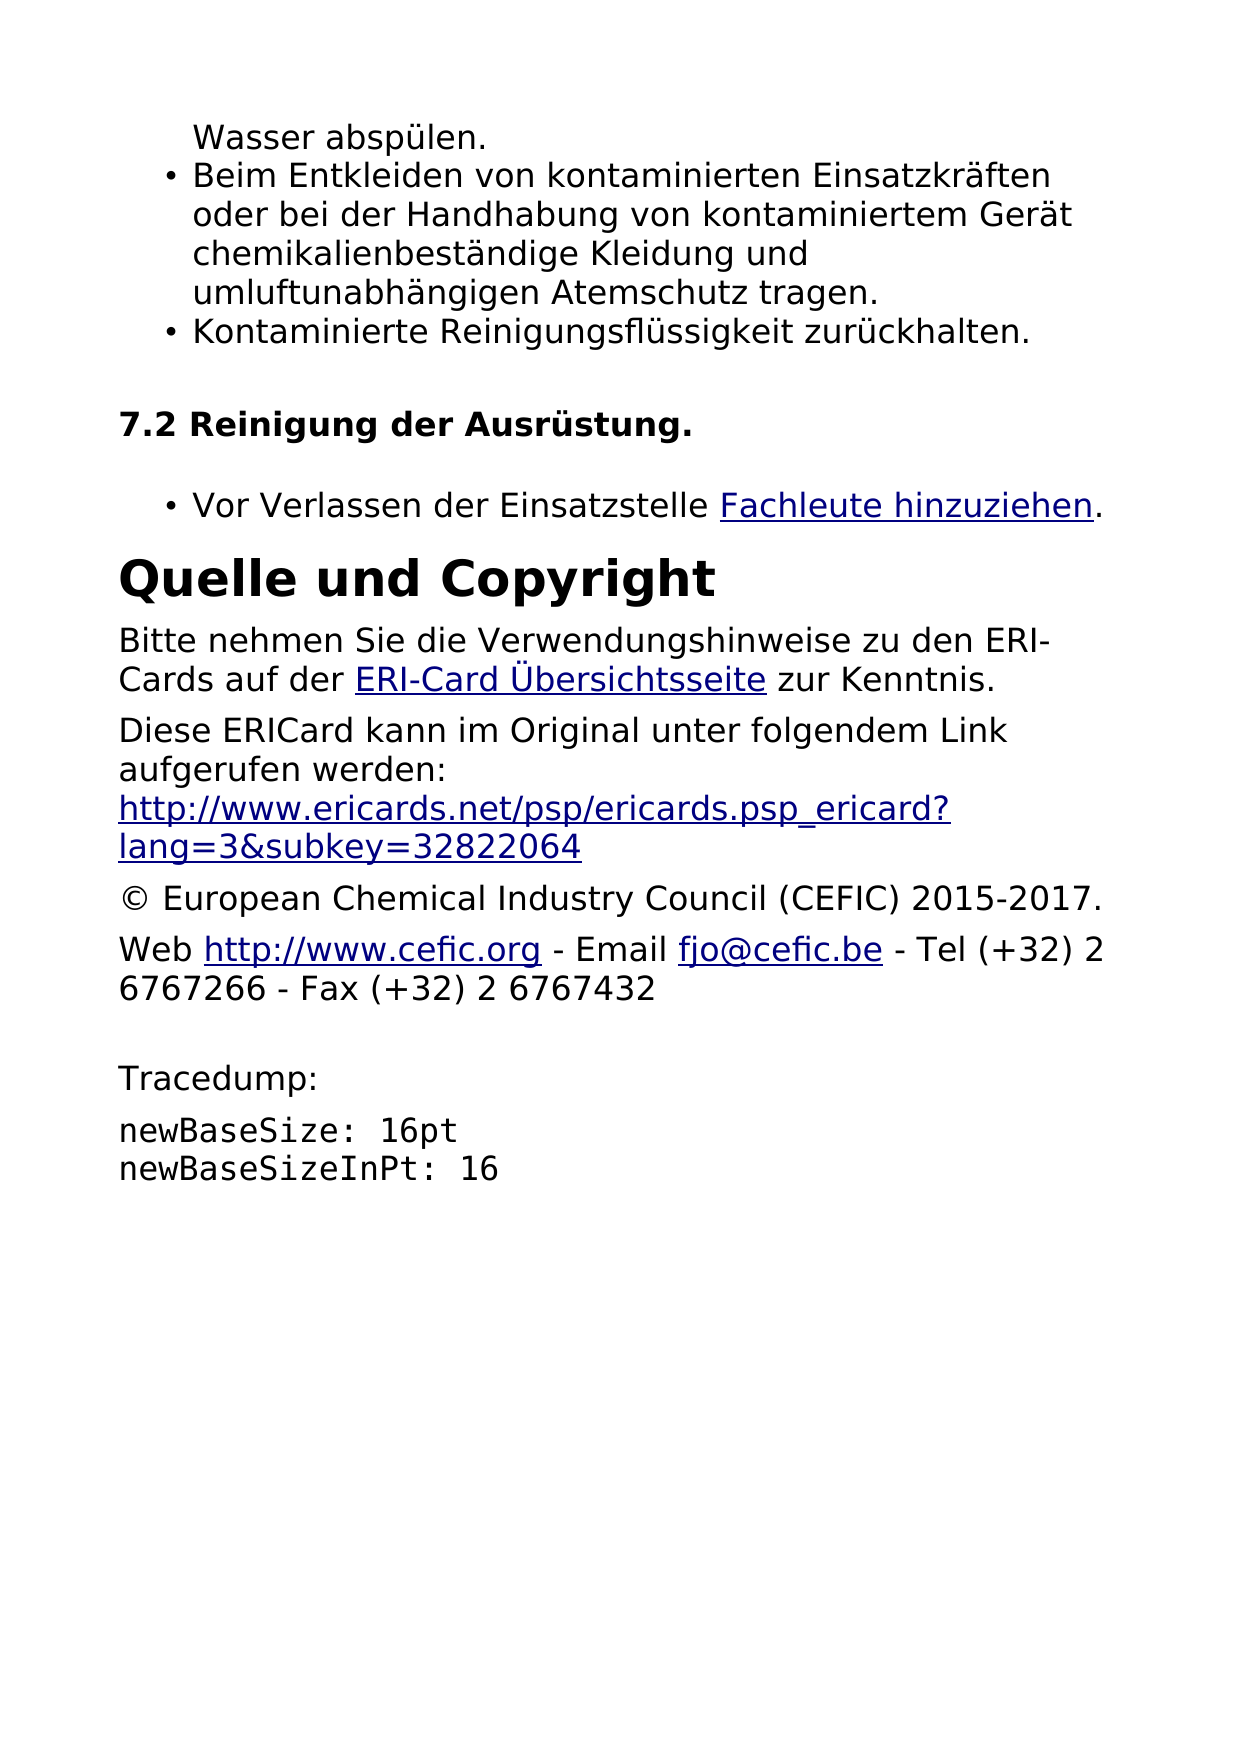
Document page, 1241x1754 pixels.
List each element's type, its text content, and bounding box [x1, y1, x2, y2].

subtitle 7.2 Reinigung der Ausrüstung. [118, 406, 1122, 444]
subtitle Quelle und Copyright [118, 550, 1122, 609]
list Wasser abspülen. [177, 118, 1122, 157]
list Beim Entkleiden von kontaminierten Einsatzkräften oder bei der Handhabung von kontaminiertem Gerät chemikalienbeständige Kleidung und umluftunabhängigen Atemschutz tragen. [177, 157, 1122, 312]
list Vor Verlassen der Einsatzstelle Fachleute hinzuziehen. [177, 487, 1122, 525]
text newBaseSize: 16pt newBaseSizeInPt: 16 [118, 1111, 1122, 1189]
text Diese ERICard kann im Original unter folgendem Link aufgerufen werden: http://www.ericards.net/psp/ericards.psp_ericard?lang=3&subkey=32822064 [118, 711, 1122, 867]
text Web http://www.cefic.org - Email fjo@cefic.be - Tel (+32) 2 6767266 - Fax (+32) 2 6767432 [118, 931, 1122, 1008]
text Tracedump: [118, 1021, 1122, 1098]
text © European Chemical Industry Council (CEFIC) 2015-2017. [118, 879, 1122, 918]
list Kontaminierte Reinigungsflüssigkeit zurückhalten. [177, 312, 1122, 351]
text Bitte nehmen Sie die Verwendungshinweise zu den ERI-Cards auf der ERI-Card Übersichtsseite zur Kenntnis. [118, 621, 1122, 699]
